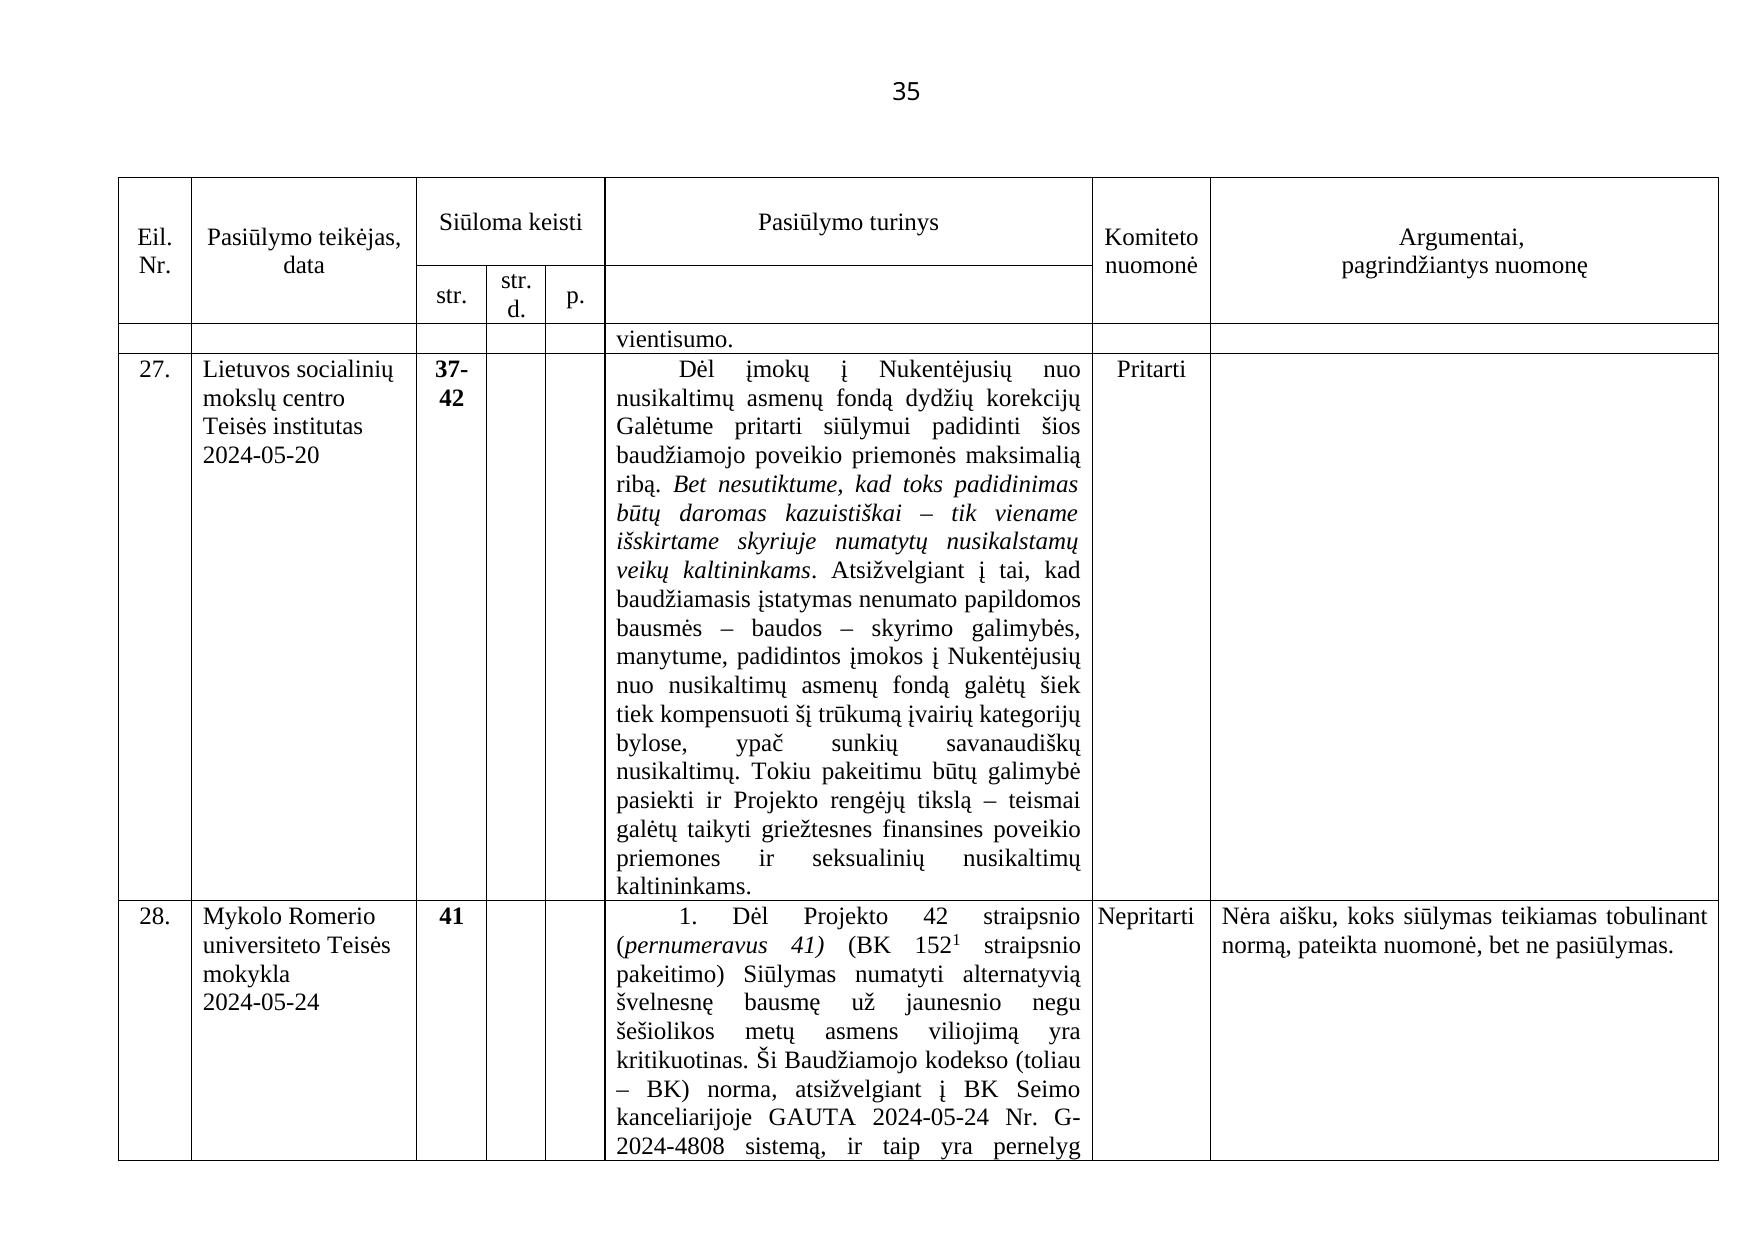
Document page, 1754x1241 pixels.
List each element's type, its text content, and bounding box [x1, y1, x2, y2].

table_header Pasiūlymo turinys [606, 178, 1092, 264]
table_cell 41 [417, 901, 486, 1160]
table_cell [546, 901, 604, 1160]
table_cell [606, 266, 1092, 323]
table_header Siūloma keisti [417, 178, 604, 264]
table_cell 27. [119, 354, 191, 900]
table_cell [417, 324, 486, 353]
table_cell str. d. [487, 266, 545, 323]
table_cell 28. [119, 901, 191, 1160]
table_cell [487, 901, 545, 1160]
table_cell [192, 324, 416, 353]
table_header Komiteto nuomonė [1093, 178, 1210, 323]
table_header Argumentai, pagrindžiantys nuomonę [1211, 178, 1718, 323]
table_cell Pritarti [1093, 354, 1210, 900]
table_cell [1093, 324, 1210, 353]
table_cell [487, 324, 545, 353]
table_cell Lietuvos socialinių mokslų centro Teisės institutas 2024-05-20 [192, 354, 416, 900]
table_cell [487, 354, 545, 900]
table_cell [1211, 324, 1718, 353]
table_cell Nepritarti [1093, 901, 1210, 1160]
table_cell [1211, 354, 1718, 900]
table_cell 1. Dėl Projekto 42 straipsnio (pernumeravus 41) (BK 1521 straipsnio pakeitimo) Siūlymas numatyti alternatyvią švelnesnę bausmę už jaunesnio negu šešiolikos metų asmens viliojimą yra kritikuotinas. Ši Baudžiamojo kodekso (toliau – BK) norma, atsižvelgiant į BK Seimo kanceliarijoje GAUTA 2024-05-24 Nr. G-2024-4808 sistemą, ir taip yra pernelyg [606, 901, 1092, 1160]
table_cell 37-42 [417, 354, 486, 900]
table_cell [546, 354, 604, 900]
table_cell Mykolo Romerio universiteto Teisės mokykla 2024-05-24 [192, 901, 416, 1160]
table_header Eil. Nr. [119, 178, 191, 323]
table_cell [546, 324, 604, 353]
table_cell Nėra aišku, koks siūlymas teikiamas tobulinant normą, pateikta nuomonė, bet ne pasiūlymas. [1211, 901, 1718, 1160]
table_cell vientisumo. [606, 324, 1092, 353]
table_header Pasiūlymo teikėjas, data [192, 178, 416, 323]
table_cell [119, 324, 191, 353]
table_cell str. [417, 266, 486, 323]
table_cell p. [546, 266, 604, 323]
table_cell Dėl įmokų į Nukentėjusių nuo nusikaltimų asmenų fondą dydžių korekcijų Galėtume pritarti siūlymui padidinti šios baudžiamojo poveikio priemonės maksimalią ribą. Bet nesutiktume, kad toks padidinimas būtų daromas kazuistiškai – tik viename išskirtame skyriuje numatytų nusikalstamų veikų kaltininkams. Atsižvelgiant į tai, kad baudžiamasis įstatymas nenumato papildomos bausmės – baudos – skyrimo galimybės, manytume, padidintos įmokos į Nukentėjusių nuo nusikaltimų asmenų fondą galėtų šiek tiek kompensuoti šį trūkumą įvairių kategorijų bylose, ypač sunkių savanaudiškų nusikaltimų. Tokiu pakeitimu būtų galimybė pasiekti ir Projekto rengėjų tikslą – teismai galėtų taikyti griežtesnes finansines poveikio priemones ir seksualinių nusikaltimų kaltininkams. [606, 354, 1092, 900]
